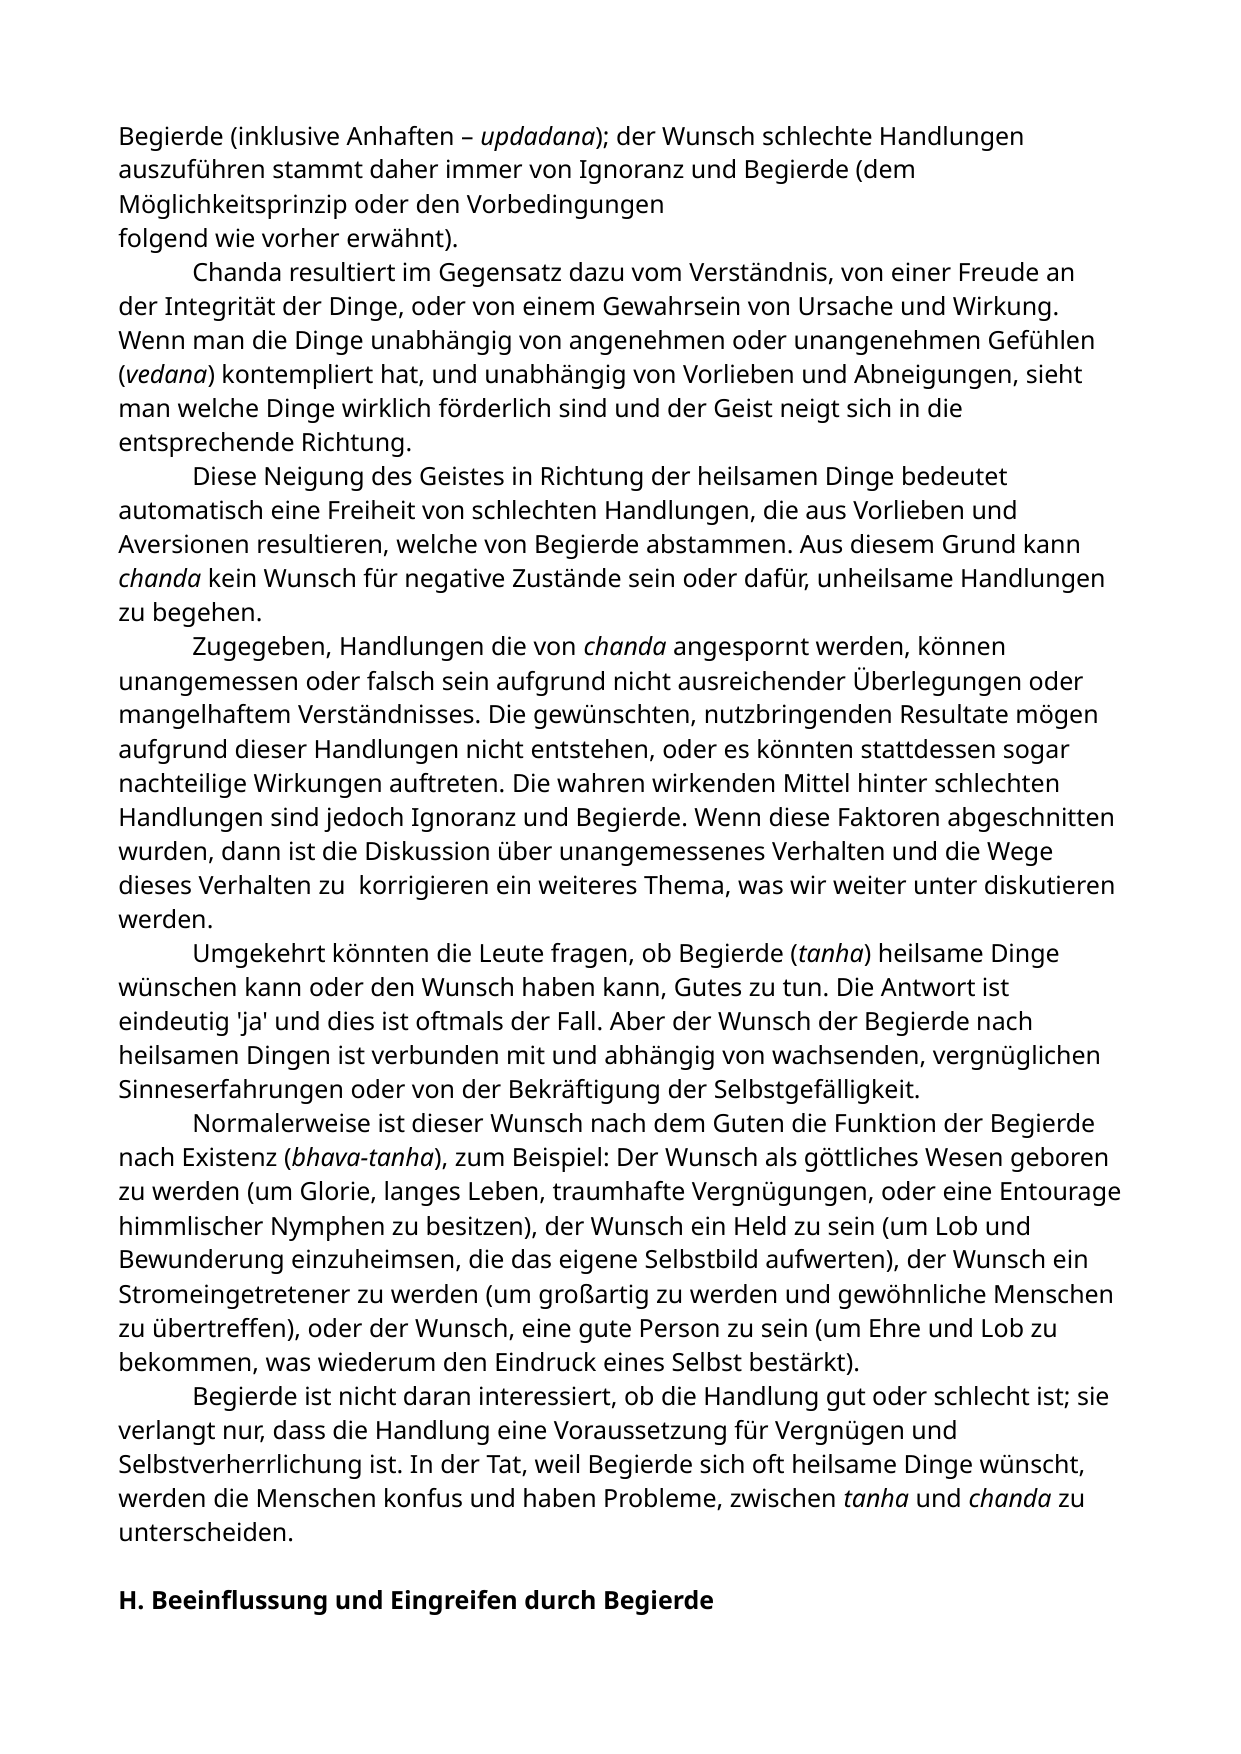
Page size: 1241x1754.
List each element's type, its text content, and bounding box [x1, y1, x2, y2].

text H. Beeinflussung und Eingreifen durch Begierde [118, 1583, 1122, 1617]
text Begierde ist nicht daran interessiert, ob die Handlung gut oder schlecht ist; sie verlangt nur, dass die Handlung eine Voraussetzung für Vergnügen und Selbstverherrlichung ist. In der Tat, weil Begierde sich oft heilsame Dinge wünscht, werden die Menschen konfus und haben Probleme, zwischen tanha und chanda zu unterscheiden. [118, 1378, 1122, 1549]
text Zugegeben, Handlungen die von chanda angespornt werden, können unangemessen oder falsch sein aufgrund nicht ausreichender Überlegungen oder mangelhaftem Verständnisses. Die gewünschten, nutzbringenden Resultate mögen aufgrund dieser Handlungen nicht entstehen, oder es könnten stattdessen sogar nachteilige Wirkungen auftreten. Die wahren wirkenden Mittel hinter schlechten Handlungen sind jedoch Ignoranz und Begierde. Wenn diese Faktoren abgeschnitten wurden, dann ist die Diskussion über unangemessenes Verhalten und die Wege dieses Verhalten zu korrigieren ein weiteres Thema, was wir weiter unter diskutieren werden. [118, 629, 1122, 936]
text folgend wie vorher erwähnt). [118, 220, 1122, 254]
text Chanda resultiert im Gegensatz dazu vom Verständnis, von einer Freude an der Integrität der Dinge, oder von einem Gewahrsein von Ursache und Wirkung. Wenn man die Dinge unabhängig von angenehmen oder unangenehmen Gefühlen (vedana) kontempliert hat, und unabhängig von Vorlieben und Abneigungen, sieht man welche Dinge wirklich förderlich sind und der Geist neigt sich in die entsprechende Richtung. [118, 254, 1122, 459]
text Umgekehrt könnten die Leute fragen, ob Begierde (tanha) heilsame Dinge wünschen kann oder den Wunsch haben kann, Gutes zu tun. Die Antwort ist eindeutig 'ja' und dies ist oftmals der Fall. Aber der Wunsch der Begierde nach heilsamen Dingen ist verbunden mit und abhängig von wachsenden, vergnüglichen Sinneserfahrungen oder von der Bekräftigung der Selbstgefälligkeit. [118, 936, 1122, 1106]
text Begierde (inklusive Anhaften – updadana); der Wunsch schlechte Handlungen auszuführen stammt daher immer von Ignoranz und Begierde (dem Möglichkeitsprinzip oder den Vorbedingungen [118, 118, 1122, 220]
text Normalerweise ist dieser Wunsch nach dem Guten die Funktion der Begierde nach Existenz (bhava-tanha), zum Beispiel: Der Wunsch als göttliches Wesen geboren zu werden (um Glorie, langes Leben, traumhafte Vergnügungen, oder eine Entourage himmlischer Nymphen zu besitzen), der Wunsch ein Held zu sein (um Lob und Bewunderung einzuheimsen, die das eigene Selbstbild aufwerten), der Wunsch ein Stromeingetretener zu werden (um großartig zu werden und gewöhnliche Menschen zu übertreffen), oder der Wunsch, eine gute Person zu sein (um Ehre und Lob zu bekommen, was wiederum den Eindruck eines Selbst bestärkt). [118, 1106, 1122, 1378]
text Diese Neigung des Geistes in Richtung der heilsamen Dinge bedeutet automatisch eine Freiheit von schlechten Handlungen, die aus Vorlieben und Aversionen resultieren, welche von Begierde abstammen. Aus diesem Grund kann chanda kein Wunsch für negative Zustände sein oder dafür, unheilsame Handlungen zu begehen. [118, 459, 1122, 629]
